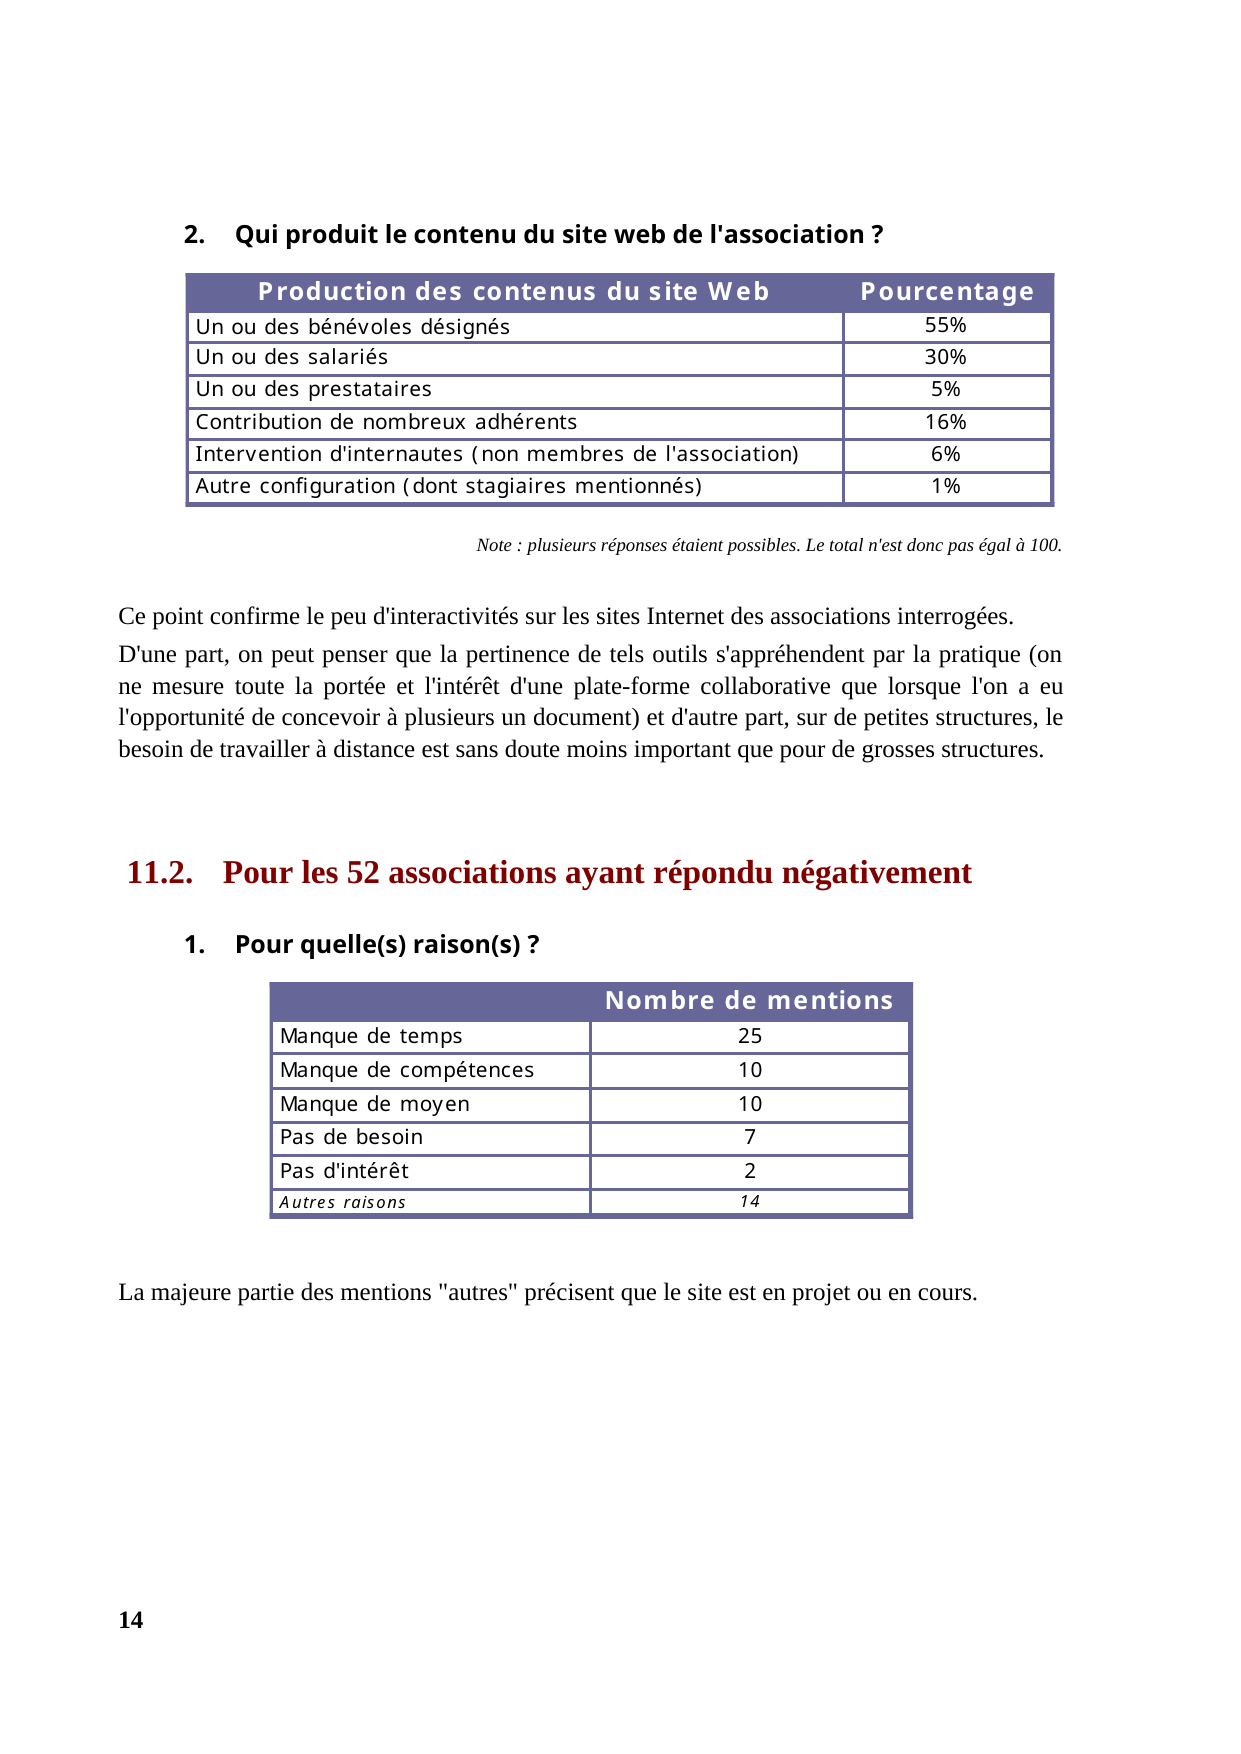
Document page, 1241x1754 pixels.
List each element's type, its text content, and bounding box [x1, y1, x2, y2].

title Qui produit le contenu du site web de l'association ? [177, 217, 1064, 251]
title Pour quelle(s) raison(s) ? [177, 927, 1064, 961]
text Note : plusieurs réponses étaient possibles. Le total n'est donc pas égal à 100. [118, 535, 1064, 556]
title Pour les 52 associations ayant répondu négativement [118, 854, 1064, 891]
text La majeure partie des mentions "autres" précisent que le site est en projet ou en cours. [118, 1278, 1064, 1305]
text Ce point confirme le peu d'interactivités sur les sites Internet des associations interrogées. [118, 602, 1064, 630]
text D'une part, on peut penser que la pertinence de tels outils s'appréhendent par la pratique (on ne mesure toute la portée et l'intérêt d'une plate-forme collaborative que lorsque l'on a eu l'opportunité de concevoir à plusieurs un document) et d'autre part, sur de petites structures, le besoin de travailler à distance est sans doute moins important que pour de grosses structures. [118, 640, 1064, 763]
